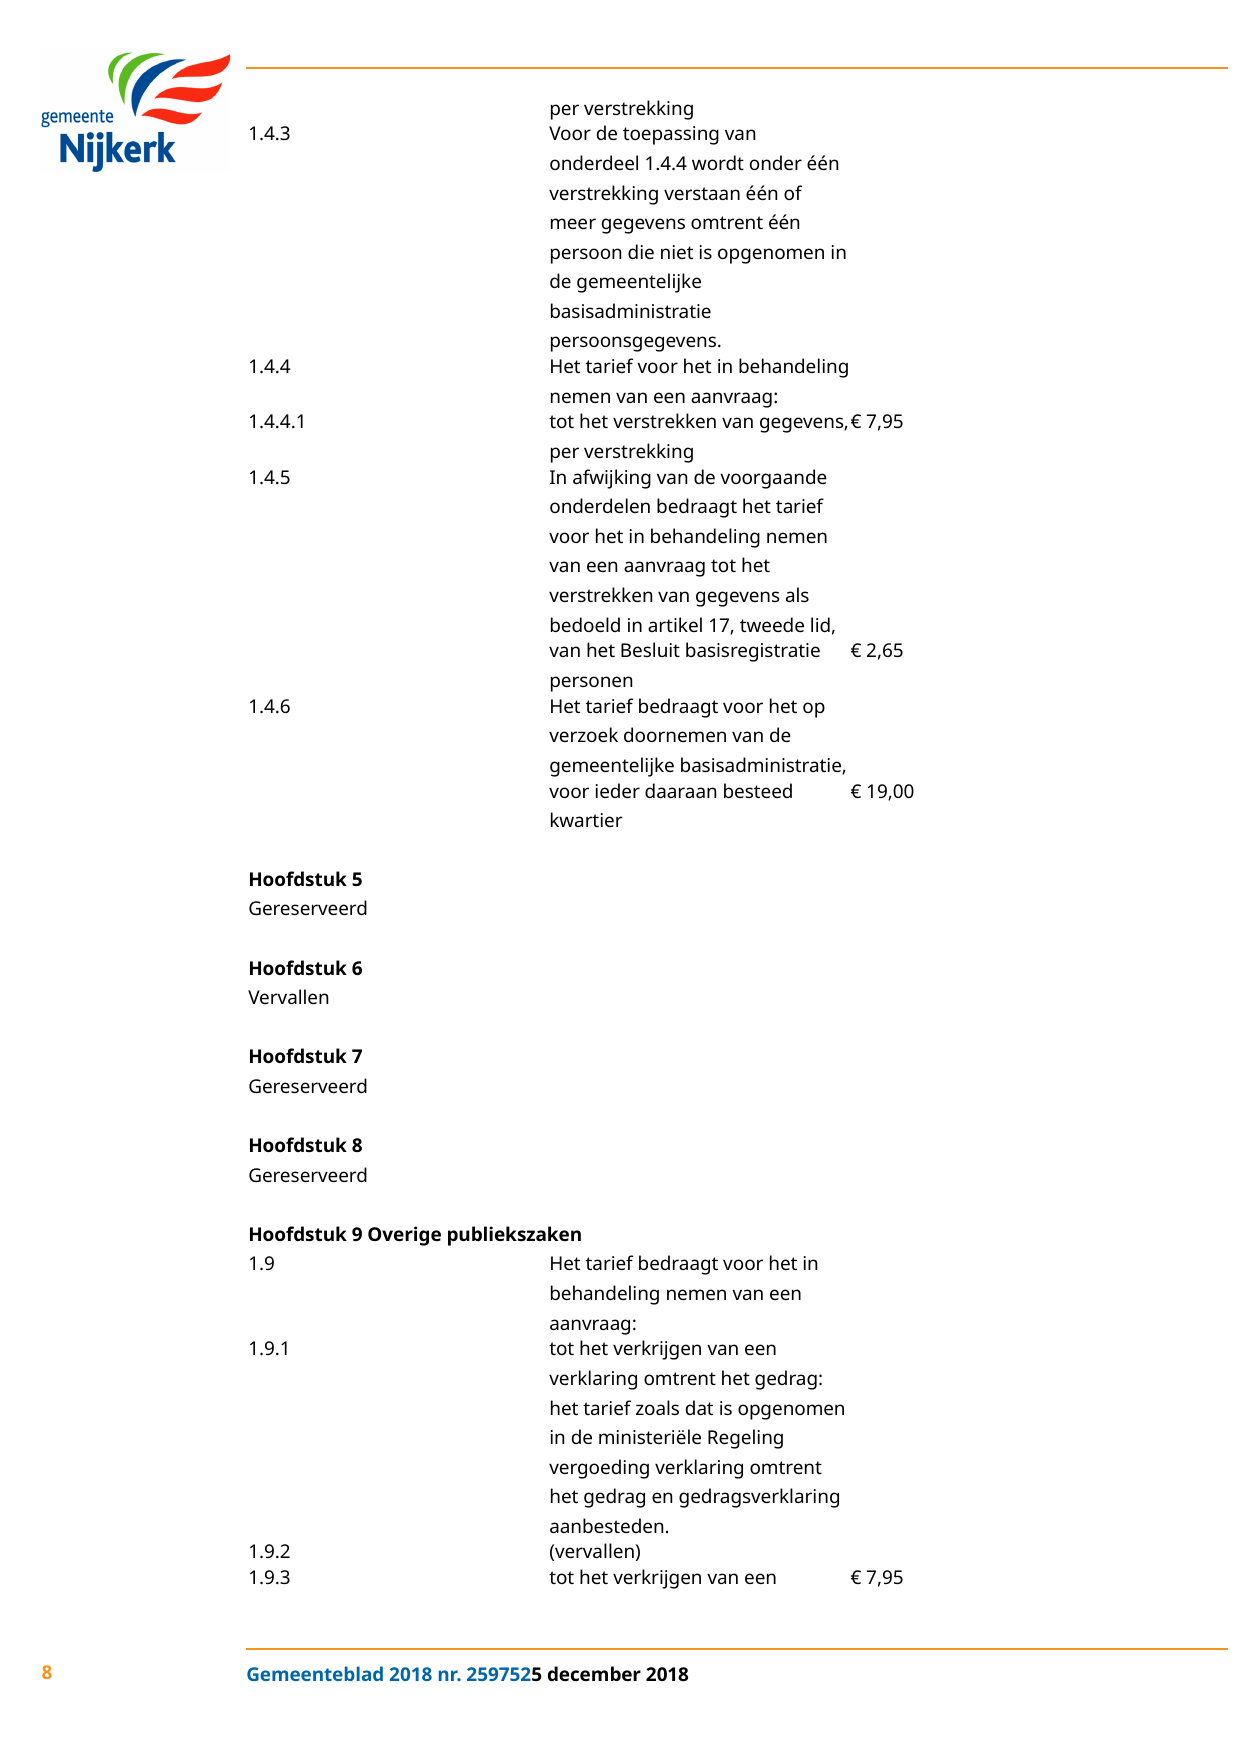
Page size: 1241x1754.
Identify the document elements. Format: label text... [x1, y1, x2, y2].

table_cell [248, 95, 549, 121]
text Hoofdstuk 9 Overige publiekszaken [248, 1221, 1152, 1247]
picture [41, 47, 231, 172]
text Gereserveerd [248, 1073, 1152, 1099]
table_cell (vervallen) [549, 1539, 850, 1564]
table_cell In afwijking van de voorgaande onderdelen bedraagt het tarief voor het in behandeling nemen van een aanvraag tot het verstrekken van gegevens als bedoeld in artikel 17, tweede lid, [549, 464, 850, 638]
table_cell 1.9.3 [248, 1565, 549, 1590]
table_cell [850, 464, 1152, 638]
text Hoofdstuk 5 [248, 866, 1152, 892]
table_cell [850, 1336, 1152, 1539]
table_header 1.9 [248, 1251, 549, 1336]
table_cell 1.4.4.1 [248, 409, 549, 464]
table_cell 1.9.1 [248, 1336, 549, 1539]
table_cell 1.4.4 [248, 353, 549, 409]
table_cell € 7,95 [850, 1565, 1152, 1590]
text Vervallen [248, 984, 1152, 1010]
table_cell € 19,00 [850, 778, 1152, 833]
table_cell Voor de toepassing van onderdeel 1.4.4 wordt onder één verstrekking verstaan één of meer gegevens omtrent één persoon die niet is opgenomen in de gemeentelijke basisadministratie persoonsgegevens. [549, 121, 850, 353]
text Gereserveerd [248, 1162, 1152, 1187]
table_cell tot het verstrekken van gegevens, per verstrekking [549, 409, 850, 464]
table_cell tot het verkrijgen van een [549, 1565, 850, 1590]
table_cell € 7,95 [850, 95, 1152, 121]
text Hoofdstuk 8 [248, 1132, 1152, 1158]
table_cell tot het verkrijgen van een verklaring omtrent het gedrag: het tarief zoals dat is opgenomen in de ministeriële Regeling vergoeding verklaring omtrent het gedrag en gedragsverklaring aanbesteden. [549, 1336, 850, 1539]
table_cell 1.9.2 [248, 1539, 549, 1564]
table_cell Het tarief voor het in behandeling nemen van een aanvraag: [549, 353, 850, 409]
table_cell 1.4.6 [248, 693, 549, 778]
table_cell van het Besluit basisregistratie personen [549, 638, 850, 693]
table_cell [248, 778, 549, 833]
text Gereserveerd [248, 896, 1152, 921]
table_cell voor ieder daaraan besteed kwartier [549, 778, 850, 833]
table_cell [850, 121, 1152, 353]
table_cell 1.4.3 [248, 121, 549, 353]
table_cell [850, 353, 1152, 409]
text Hoofdstuk 6 [248, 955, 1152, 980]
table_cell [850, 1539, 1152, 1564]
table_cell 1.4.5 [248, 464, 549, 638]
table_cell Het tarief bedraagt voor het op verzoek doornemen van de gemeentelijke basisadministratie, [549, 693, 850, 778]
table_cell € 2,65 [850, 638, 1152, 693]
table_header [850, 1251, 1152, 1336]
table_cell [850, 693, 1152, 778]
table_cell [248, 638, 549, 693]
table_cell tot het verstrekken van gegevens, per verstrekking [549, 95, 850, 121]
table_cell € 7,95 [850, 409, 1152, 464]
text Hoofdstuk 7 [248, 1043, 1152, 1069]
table_header Het tarief bedraagt voor het in behandeling nemen van een aanvraag: [549, 1251, 850, 1336]
